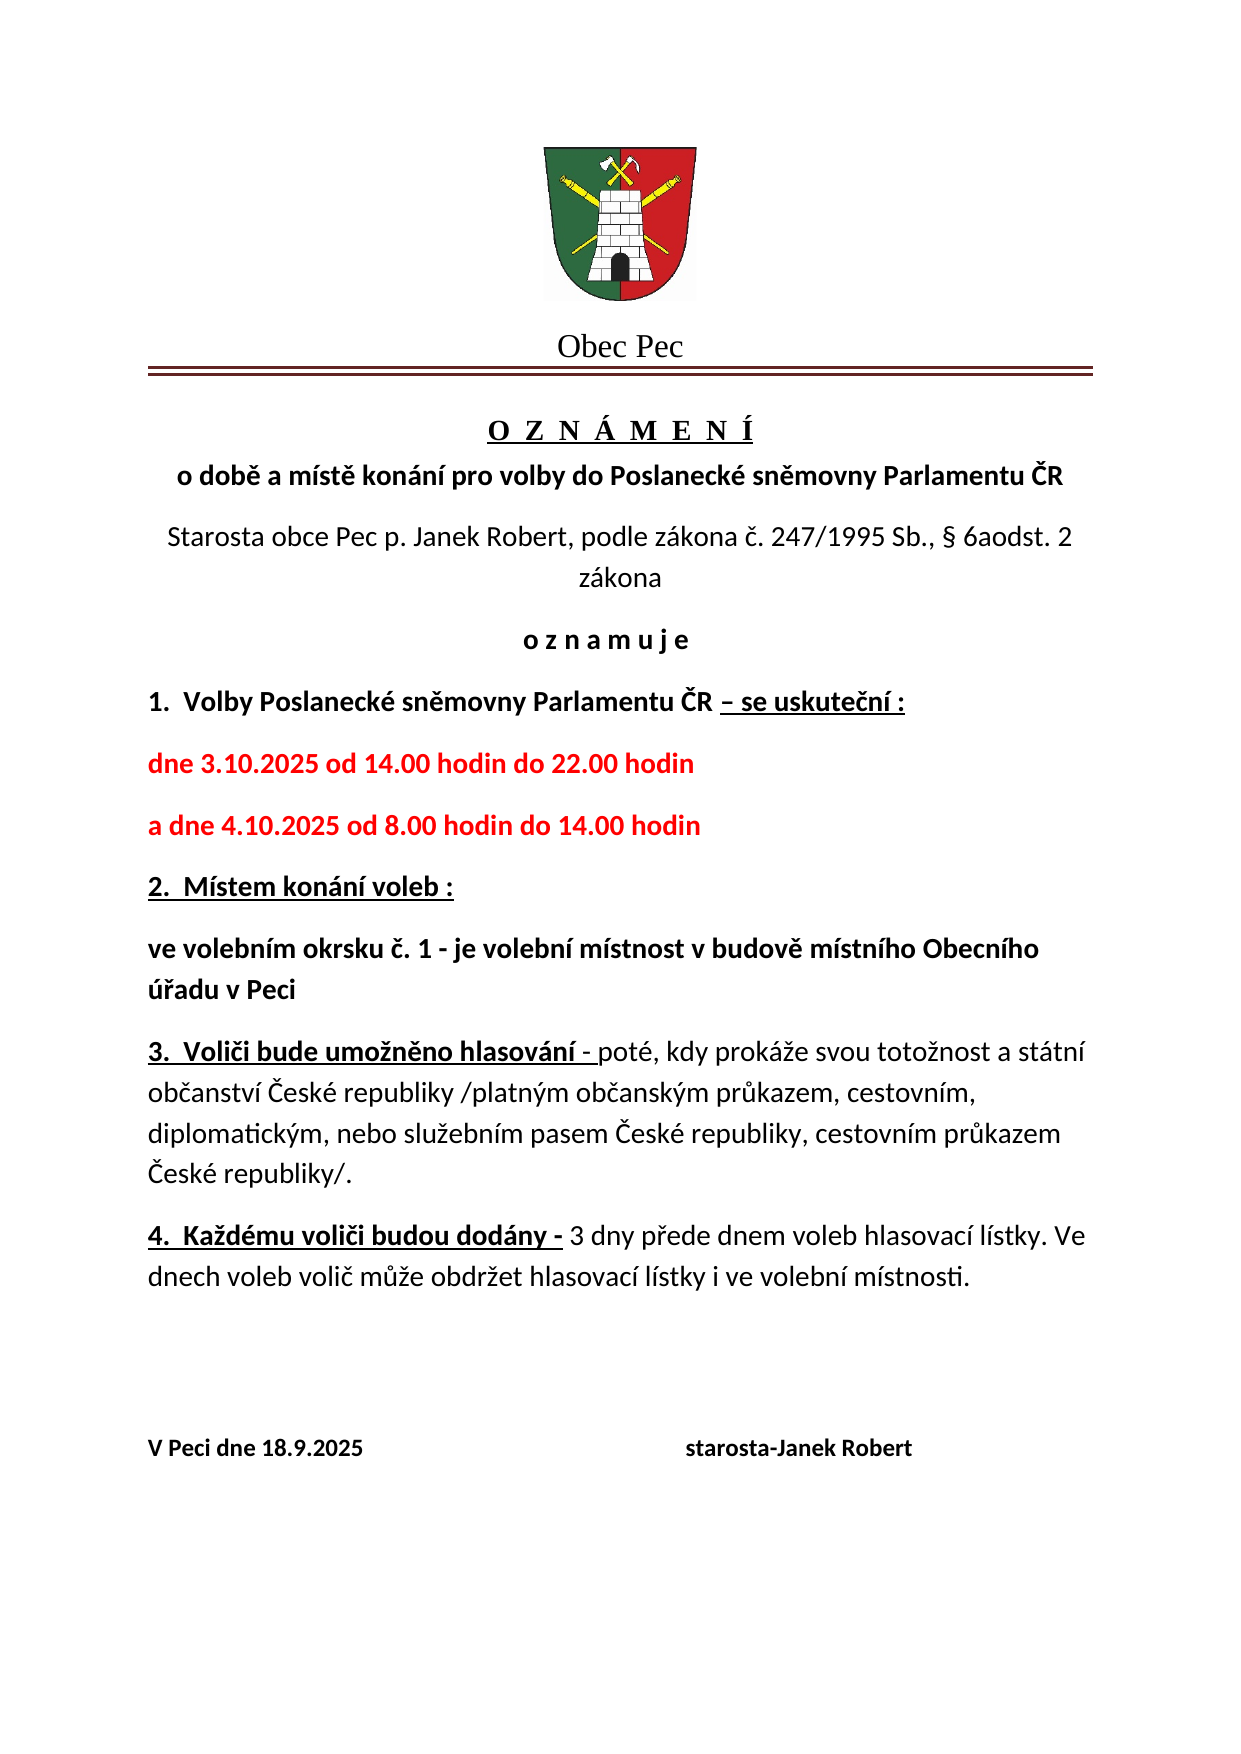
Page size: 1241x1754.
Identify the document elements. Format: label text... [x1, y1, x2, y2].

text o době a místě konání pro volby do Poslanecké sněmovny Parlamentu ČR [148, 457, 1093, 492]
text a dne 4.10.2025 od 8.00 hodin do 14.00 hodin [148, 807, 1093, 842]
subtitle O Z N Á M E N Í [148, 413, 1093, 446]
text Obec Pec [148, 326, 1093, 366]
text 2. Místem konání voleb : [148, 868, 1093, 904]
text o z n a m u j e [148, 621, 1093, 657]
text dne 3.10.2025 od 14.00 hodin do 22.00 hodin [148, 745, 1093, 780]
text Starosta obce Pec p. Janek Robert, podle zákona č. 247/1995 Sb., § 6aodst. 2 zákona [148, 518, 1093, 595]
text 1. Volby Poslanecké sněmovny Parlamentu ČR – se uskuteční : [148, 683, 1093, 719]
text 4. Každému voliči budou dodány - 3 dny přede dnem voleb hlasovací lístky. Ve dnech voleb volič může obdržet hlasovací lístky i ve volební místnosti. [148, 1217, 1093, 1294]
text ve volebním okrsku č. 1 - je volební místnost v budově místního Obecního úřadu v Peci [148, 930, 1093, 1007]
text [148, 369, 1093, 373]
text V Peci dne 18.9.2025 starosta-Janek Robert [148, 1432, 1093, 1462]
text 3. Voliči bude umožněno hlasování - poté, kdy prokáže svou totožnost a státní občanství České republiky /platným občanským průkazem, cestovním, diplomatickým, nebo služebním pasem České republiky, cestovním průkazem České republiky/. [148, 1033, 1093, 1191]
